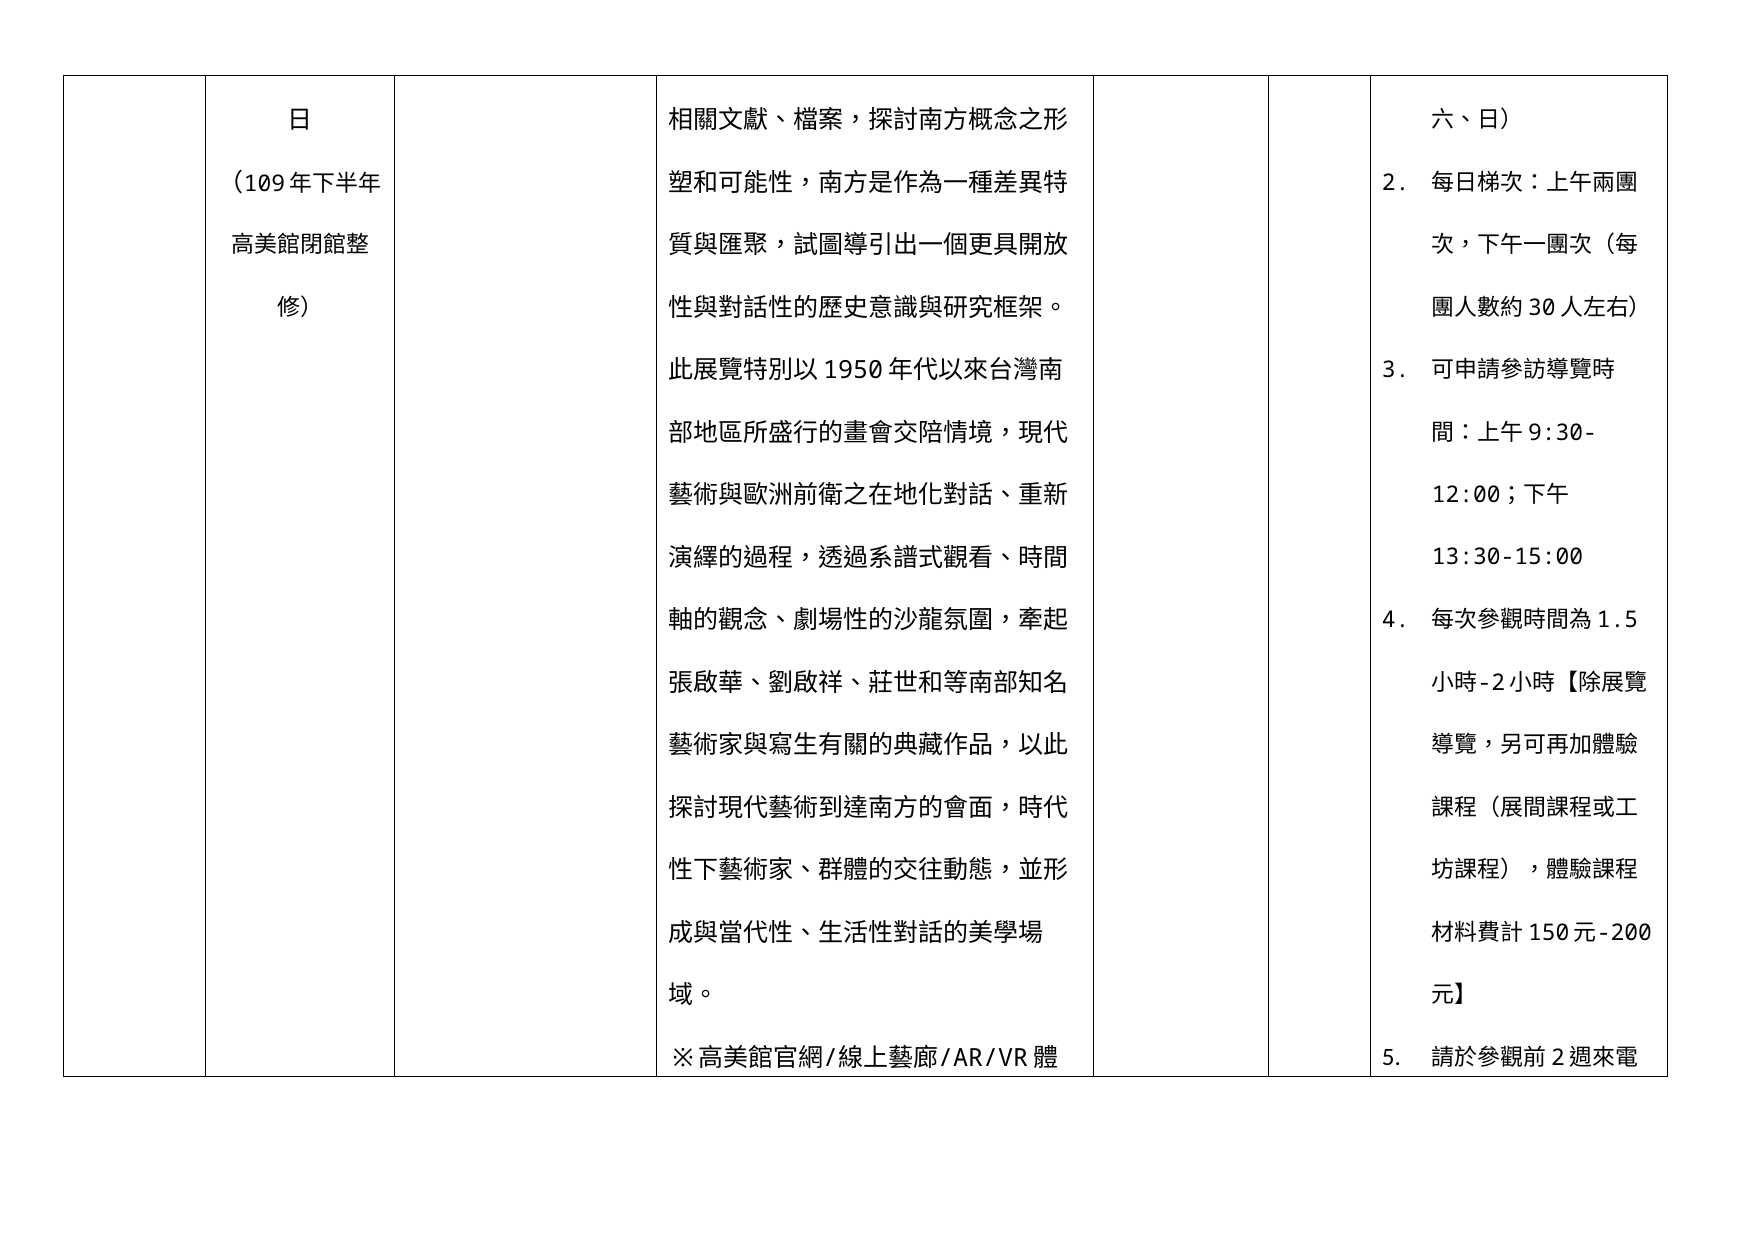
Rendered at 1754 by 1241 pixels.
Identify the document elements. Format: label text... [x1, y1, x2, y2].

table_cell [64, 76, 205, 1076]
table_cell 日 （109年下半年高美館閉館整修） [206, 76, 394, 1076]
table_cell 2020年下半年高美館閉館整修，活動可申請日期為2021年3-7月（扣除週一、六、日） 每日梯次：上午兩團次，下午一團次（每團人數約30人左右） 可申請參訪導覽時間：上午9:30-12:00；下午13:30-15:00 每次參觀時間為1.5小時-2小時【除展覽導覽，另可再加體驗課程（展間課程或工坊課程），體驗課程材料費計150元-200元】 請於參觀前2週來電預約，預約電話：07-5550331轉241葉小姐 [1371, 76, 1667, 1076]
table_cell [1269, 76, 1370, 1076]
table_cell 相關文獻、檔案，探討南方概念之形塑和可能性，南方是作為一種差異特質與匯聚，試圖導引出一個更具開放性與對話性的歷史意識與研究框架。 此展覽特別以1950年代以來台灣南部地區所盛行的畫會交陪情境，現代藝術與歐洲前衛之在地化對話、重新演繹的過程，透過系譜式觀看、時間軸的觀念、劇場性的沙龍氛圍，牽起張啟華、劉啟祥、莊世和等南部知名藝術家與寫生有關的典藏作品，以此探討現代藝術到達南方的會面，時代性下藝術家、群體的交往動態，並形成與當代性、生活性對話的美學場域。 ※高美館官網/線上藝廊/AR/VR體 [657, 76, 1093, 1076]
table_cell [395, 76, 656, 1076]
table_cell [1094, 76, 1268, 1076]
